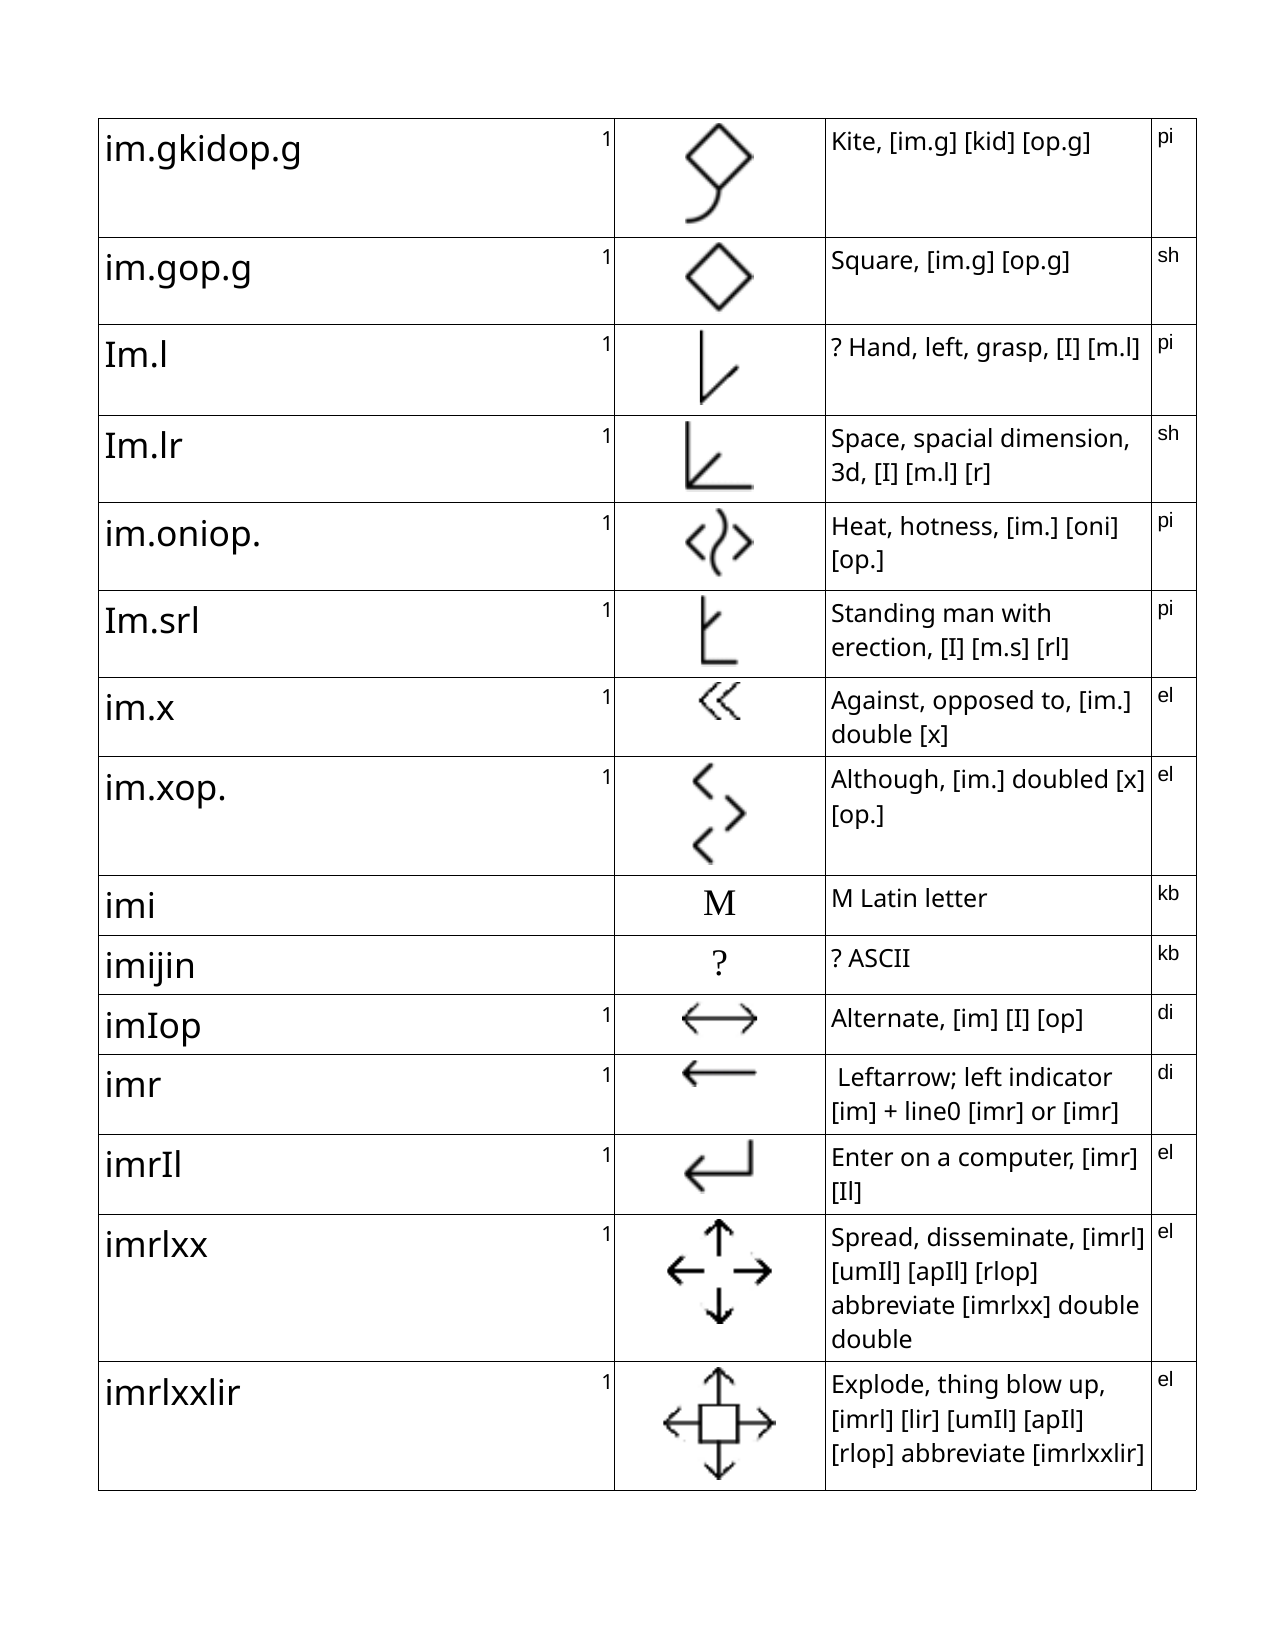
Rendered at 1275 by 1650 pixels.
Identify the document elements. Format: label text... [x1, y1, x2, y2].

table_cell [615, 119, 825, 237]
picture [685, 421, 754, 492]
table_cell [615, 325, 825, 415]
table_cell Against, opposed to, [im.] double [x] [826, 678, 1151, 756]
table_cell im.gop.g [99, 238, 595, 324]
table_cell di [1152, 1055, 1196, 1134]
table_cell M Latin letter [826, 876, 1151, 934]
table_cell pi [1152, 591, 1196, 677]
table_cell im.xop. [99, 757, 595, 875]
table_cell imi [99, 876, 595, 934]
picture [682, 1000, 758, 1040]
table_cell ? ASCII [826, 936, 1151, 994]
picture [692, 762, 747, 865]
table_cell imrlxxlir [99, 1362, 595, 1490]
table_cell imrlxx [99, 1215, 595, 1361]
table_cell Heat, hotness, [im.] [oni] [op.] [826, 503, 1151, 589]
table_cell 1 [595, 757, 614, 875]
table_cell 1 [595, 591, 614, 677]
picture [699, 329, 740, 405]
table_cell 1 [595, 1362, 614, 1490]
table_cell Enter on a computer, [imr] [Il] [826, 1135, 1151, 1213]
table_cell Although, [im.] doubled [x] [op.] [826, 757, 1151, 875]
table_cell el [1152, 1215, 1196, 1361]
picture [667, 1219, 772, 1324]
table_cell 1 [595, 416, 614, 502]
table_cell Standing man with erection, [I] [m.s] [rl] [826, 591, 1151, 677]
table_cell Space, spacial dimension, 3d, [I] [m.l] [r] [826, 416, 1151, 502]
table_cell [615, 1055, 825, 1134]
table_cell Im.lr [99, 416, 595, 502]
table_cell Square, [im.g] [op.g] [826, 238, 1151, 324]
table_cell [615, 503, 825, 589]
table_cell 1 [595, 995, 614, 1054]
table_cell sh [1152, 238, 1196, 324]
table_cell [595, 936, 614, 994]
table_cell el [1152, 757, 1196, 875]
picture [663, 1367, 776, 1480]
table_cell im.gkidop.g [99, 119, 595, 237]
table_cell [615, 238, 825, 324]
picture [684, 1139, 755, 1194]
table_cell [615, 416, 825, 502]
table_cell sh [1152, 416, 1196, 502]
picture [685, 242, 754, 314]
table_cell M [615, 876, 825, 934]
table_cell imrIl [99, 1135, 595, 1213]
table_cell 1 [595, 119, 614, 237]
table_cell Alternate, [im] [I] [op] [826, 995, 1151, 1054]
table_cell [615, 678, 825, 756]
table_cell 1 [595, 238, 614, 324]
table_cell el [1152, 678, 1196, 756]
table_cell [615, 757, 825, 875]
table_cell el [1152, 1135, 1196, 1213]
table_cell pi [1152, 119, 1196, 237]
table_cell 1 [595, 1055, 614, 1134]
table_cell Im.srl [99, 591, 595, 677]
table_cell di [1152, 995, 1196, 1054]
table_cell [615, 1135, 825, 1213]
table_cell 1 [595, 678, 614, 756]
picture [685, 123, 754, 226]
table_cell [615, 591, 825, 677]
table_cell imijin [99, 936, 595, 994]
table_cell [615, 995, 825, 1054]
table_cell Kite, [im.g] [kid] [op.g] [826, 119, 1151, 237]
table_cell pi [1152, 503, 1196, 589]
table_cell kb [1152, 876, 1196, 934]
table_cell [595, 876, 614, 934]
table_cell el [1152, 1362, 1196, 1490]
picture [685, 508, 754, 579]
table_cell [615, 1215, 825, 1361]
table_cell Explode, thing blow up, [imrl] [lir] [umIl] [apIl] [rlop] abbreviate [imrlxxlir] [826, 1362, 1151, 1490]
picture [698, 682, 741, 720]
table_cell im.x [99, 678, 595, 756]
table_cell 1 [595, 325, 614, 415]
picture [700, 595, 739, 667]
table_cell 1 [595, 1135, 614, 1213]
table_cell Im.l [99, 325, 595, 415]
table_cell Leftarrow; left indicator [im] + line0 [imr] or [imr] [826, 1055, 1151, 1134]
table_cell ? [615, 936, 825, 994]
table_cell imIop [99, 995, 595, 1054]
table_cell 1 [595, 1215, 614, 1361]
table_cell pi [1152, 325, 1196, 415]
table_cell im.oniop. [99, 503, 595, 589]
table_cell ? Hand, left, grasp, [I] [m.l] [826, 325, 1151, 415]
table_cell imr [99, 1055, 595, 1134]
table_cell [615, 1362, 825, 1490]
table_cell 1 [595, 503, 614, 589]
picture [682, 1060, 758, 1087]
table_cell Spread, disseminate, [imrl] [umIl] [apIl] [rlop] abbreviate [imrlxx] double double [826, 1215, 1151, 1361]
table_cell kb [1152, 936, 1196, 994]
